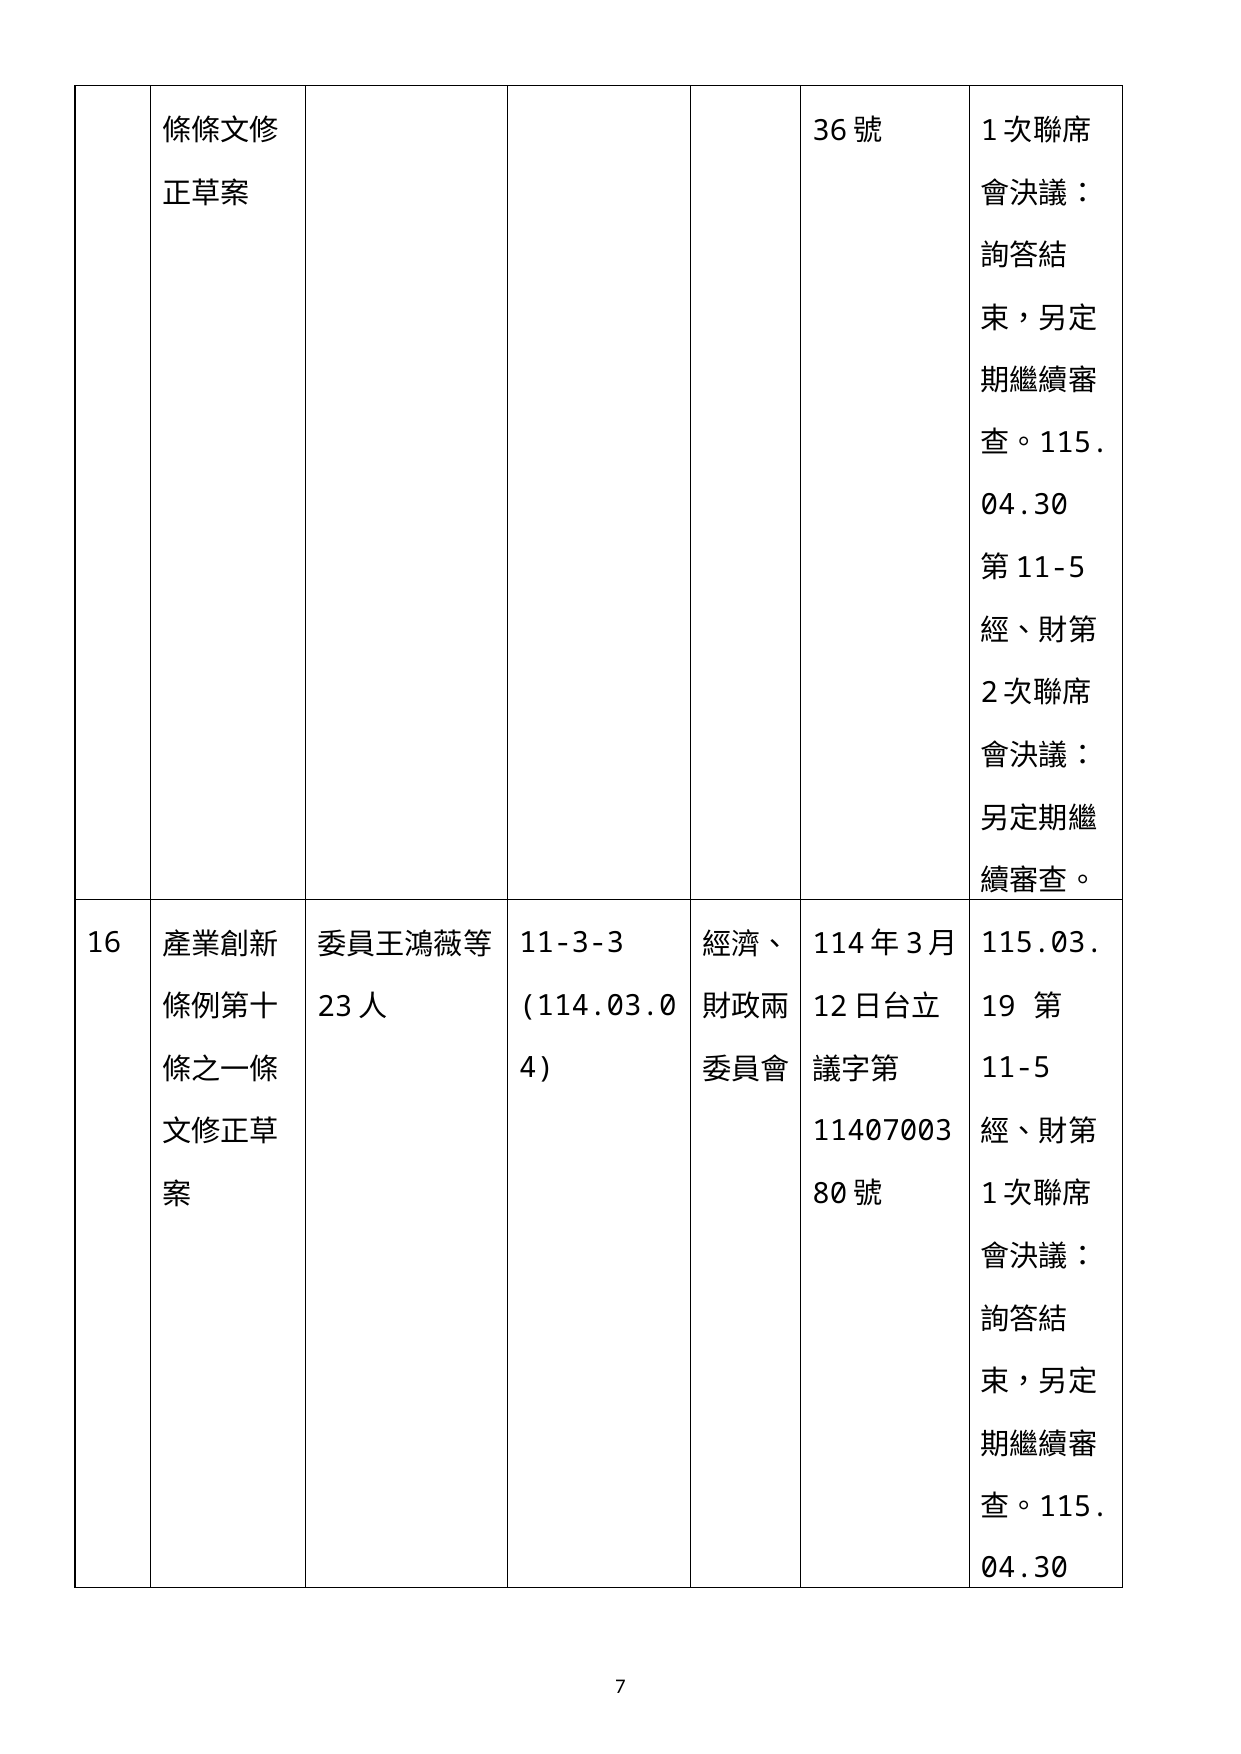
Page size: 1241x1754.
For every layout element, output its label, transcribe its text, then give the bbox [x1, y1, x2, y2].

table_cell 1次聯席會決議：詢答結束，另定期繼續審查。115.04.30 第11-5經、財第2次聯席會決議：另定期繼續審查。 [970, 86, 1122, 899]
table_cell [508, 86, 690, 899]
table_cell 114年3月12日台立議字第1140700380號 [801, 900, 969, 1587]
table_cell 11-3-3 (114.03.04) [508, 900, 690, 1587]
table_cell 16 [76, 900, 150, 1587]
table_cell 經濟、財政兩委員會 [691, 900, 800, 1587]
table_cell 產業創新條例第十條之一條文修正草案 [151, 900, 305, 1587]
table_cell 36號 [801, 86, 969, 899]
table_cell [76, 86, 150, 899]
table_cell [306, 86, 507, 899]
table_cell 委員王鴻薇等23人 [306, 900, 507, 1587]
table_cell 條條文修正草案 [151, 86, 305, 899]
table_cell 115.03.19 第11-5經、財第1次聯席會決議：詢答結束，另定期繼續審查。115.04.30 [970, 900, 1122, 1587]
table_cell [691, 86, 800, 899]
